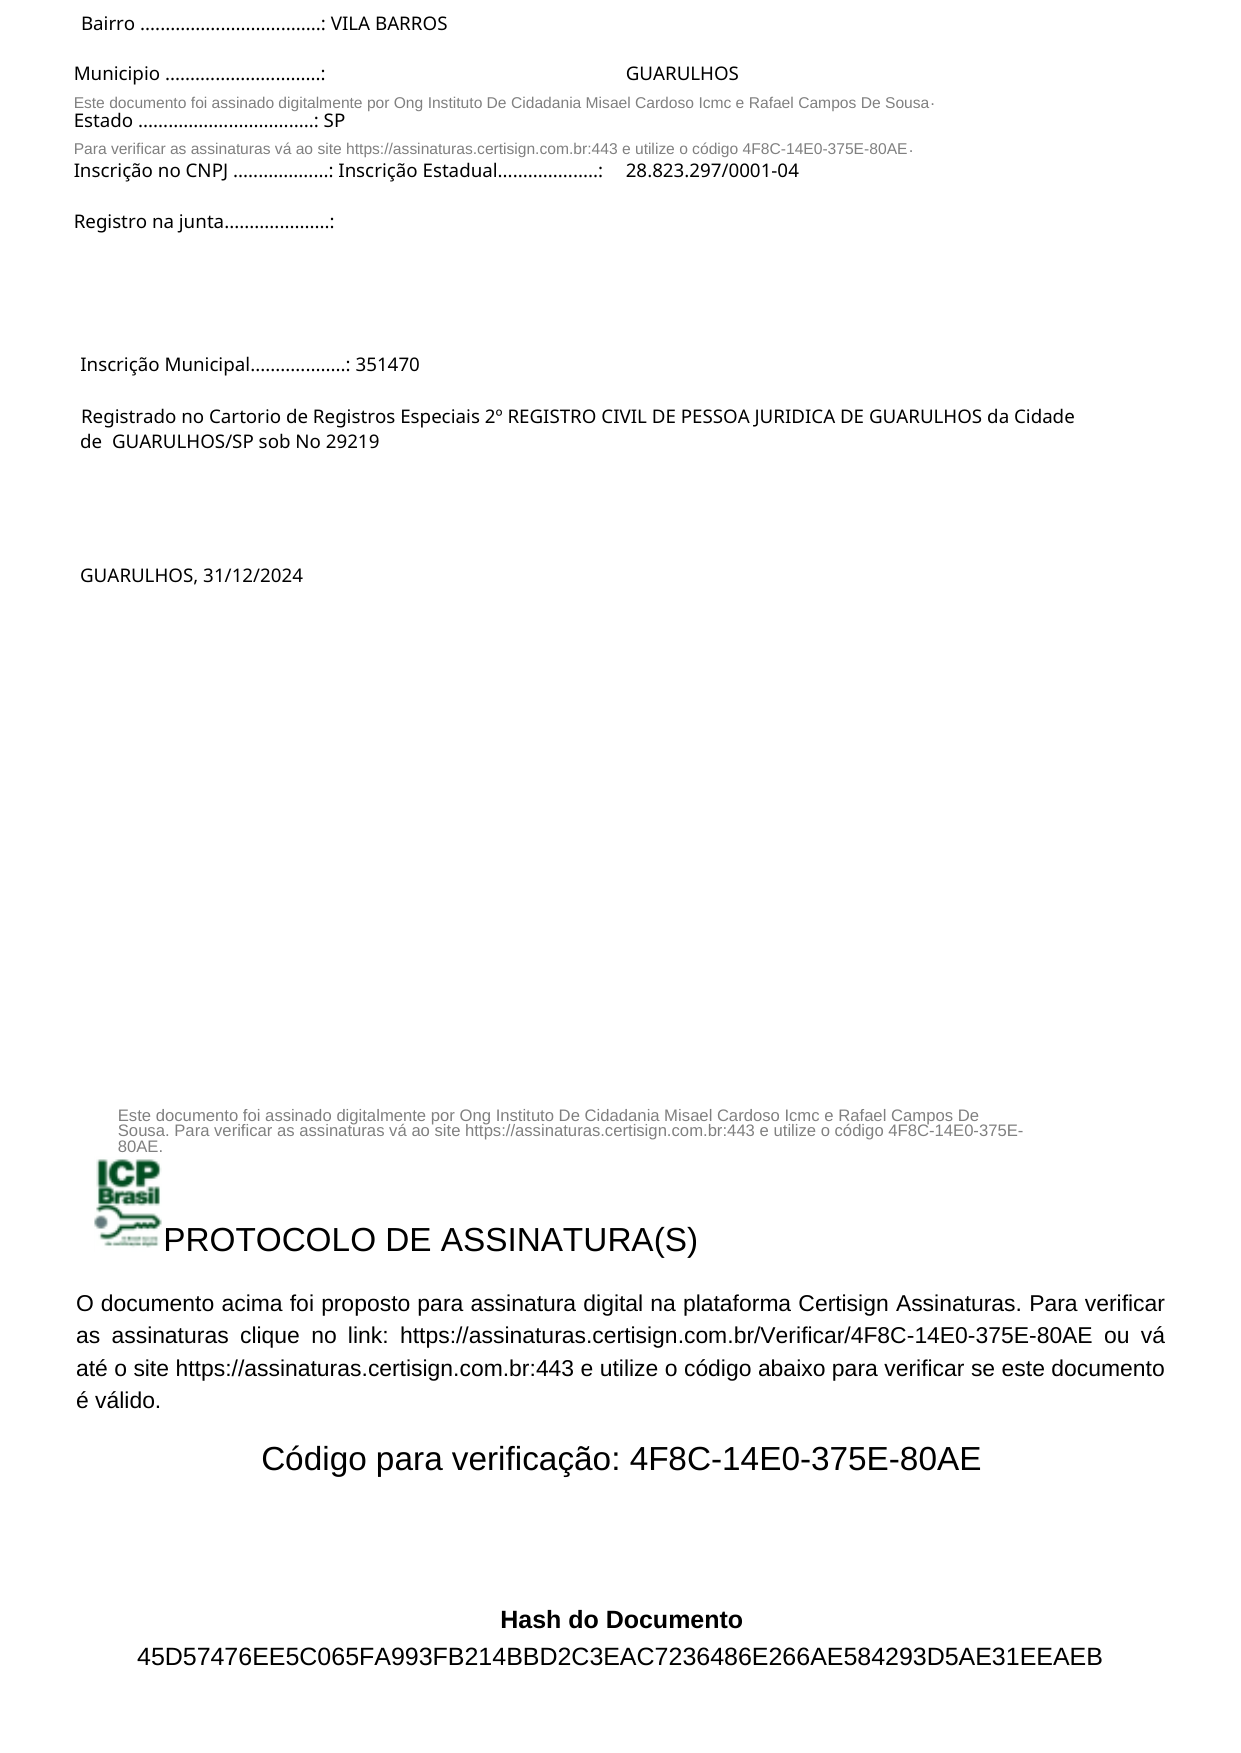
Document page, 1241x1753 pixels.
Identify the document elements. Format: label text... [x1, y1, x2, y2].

text 28.823.297/0001-04 [626, 157, 1178, 183]
text Registrado no Cartorio de Registros Especiais 2º REGISTRO CIVIL DE PESSOA JURIDICA DE GUARULHOS da Cidade de GUARULHOS/SP sob No 29219 [80, 403, 1101, 454]
text Hash do Documento [500, 1605, 1178, 1633]
text Bairro ....................................: VILA BARROS [81, 10, 1178, 36]
text O documento acima foi proposto para assinatura digital na plataforma Certisign Assinaturas. Para verificar as assinaturas clique no link: https://assinaturas.certisign.com.br/Verificar/4F8C-14E0-375E-80AE ou vá até o site https://assinaturas.certisign.com.br:443 e utilize o código abaixo para verificar se este documento é válido. [76, 1290, 1166, 1414]
text Inscrição no CNPJ ...................: Inscrição Estadual....................: Registro na junta.....................: [73, 157, 626, 234]
text GUARULHOS [626, 60, 1178, 85]
text 45D57476EE5C065FA993FB214BBD2C3EAC7236486E266AE584293D5AE31EEAEB [76, 1642, 1104, 1671]
text Municipio ...............................: [73, 60, 626, 85]
text Este documento foi assinado digitalmente por Ong Instituto De Cidadania Misael Cardoso Icmc e Rafael Campos De Sousa. [73, 85, 1178, 111]
text Para verificar as assinaturas vá ao site https://assinaturas.certisign.com.br:443 e utilize o código 4F8C-14E0-375E-80AE. [73, 132, 1178, 157]
text Código para verificação: 4F8C-14E0-375E-80AE [261, 1439, 1178, 1478]
text Inscrição Municipal...................: 351470 [80, 351, 1178, 377]
picture [93, 1156, 164, 1252]
text Este documento foi assinado digitalmente por Ong Instituto De Cidadania Misael Cardoso Icmc e Rafael Campos De Sousa. Para verificar as assinaturas vá ao site https://assinaturas.certisign.com.br:443 e utilize o código 4F8C-14E0-375E-80AE. [118, 1108, 1035, 1156]
text Estado ...................................: SP [73, 111, 1178, 132]
text PROTOCOLO DE ASSINATURA(S) [94, 1156, 1178, 1258]
text GUARULHOS, 31/12/2024 [80, 562, 1178, 588]
